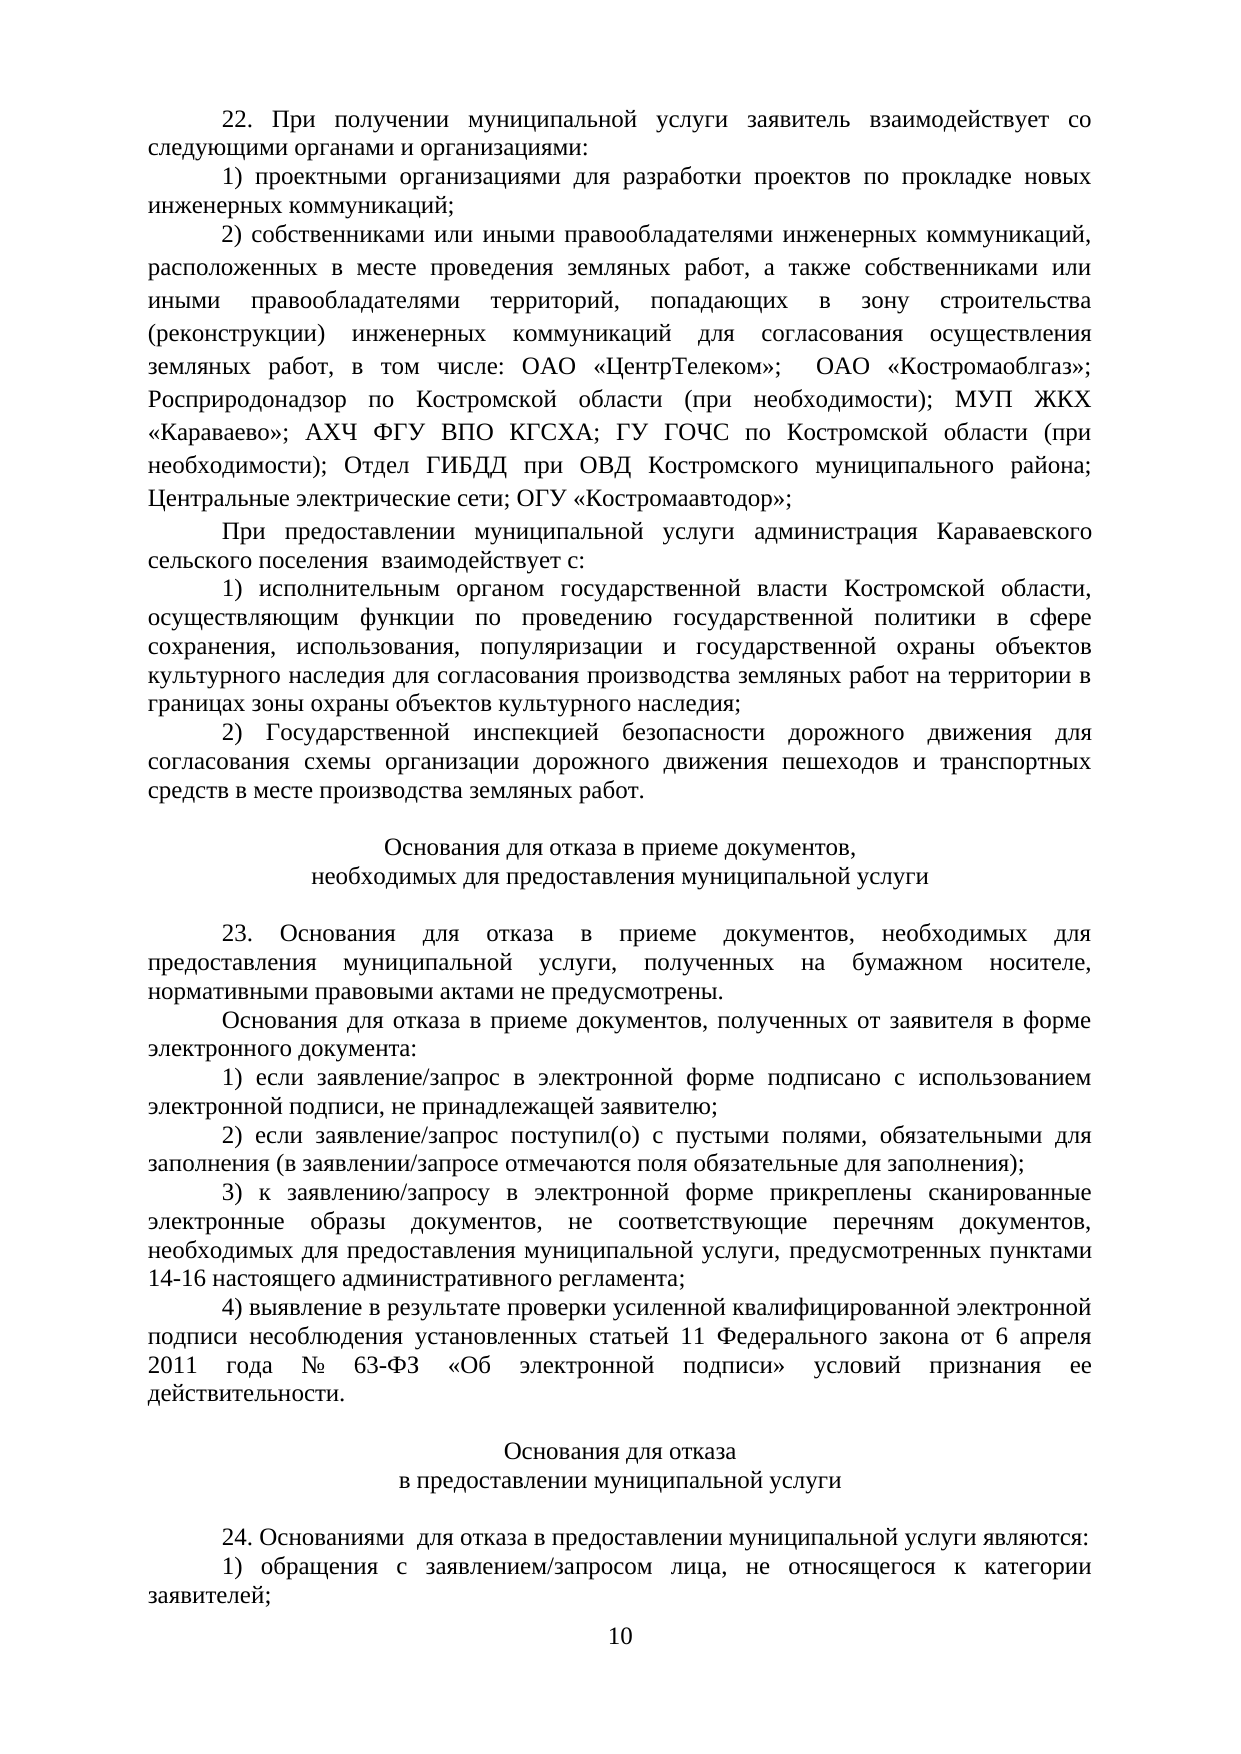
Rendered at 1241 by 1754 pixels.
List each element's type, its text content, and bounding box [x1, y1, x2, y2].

text 1) обращения с заявлением/запросом лица, не относящегося к категории заявителей; [148, 1551, 1092, 1608]
text 1) проектными организациями для разработки проектов по прокладке новых инженерных коммуникаций; [148, 161, 1092, 219]
text 1) если заявление/запрос в электронной форме подписано с использованием электронной подписи, не принадлежащей заявителю; [148, 1062, 1092, 1120]
text 3) к заявлению/запросу в электронной форме прикреплены сканированные электронные образы документов, не соответствующие перечням документов, необходимых для предоставления муниципальной услуги, предусмотренных пунктами 14-16 настоящего административного регламента; [148, 1177, 1092, 1292]
text 4) выявление в результате проверки усиленной квалифицированной электронной подписи несоблюдения установленных статьей 11 Федерального закона от 6 апреля 2011 года № 63-ФЗ «Об электронной подписи» условий признания ее действительности. [148, 1292, 1092, 1407]
text необходимых для предоставления муниципальной услуги [148, 861, 1092, 890]
text 23. Основания для отказа в приеме документов, необходимых для предоставления муниципальной услуги, полученных на бумажном носителе, нормативными правовыми актами не предусмотрены. [148, 918, 1092, 1005]
text Основания для отказа в приеме документов, [148, 832, 1092, 861]
text 22. При получении муниципальной услуги заявитель взаимодействует со следующими органами и организациями: [148, 104, 1092, 161]
text 2) собственниками или иными правообладателями инженерных коммуникаций, расположенных в месте проведения земляных работ, а также собственниками или иными правообладателями территорий, попадающих в зону строительства (реконструкции) инженерных коммуникаций для согласования осуществления земляных работ, в том числе: ОАО «ЦентрТелеком»; ОАО «Костромаоблгаз»; Росприродонадзор по Костромской области (при необходимости); МУП ЖКХ «Караваево»; АХЧ ФГУ ВПО КГСХА; ГУ ГОЧС по Костромской области (при необходимости); Отдел ГИБДД при ОВД Костромского муниципального района; Центральные электрические сети; ОГУ «Костромаавтодор»; [148, 219, 1092, 512]
text 1) исполнительным органом государственной власти Костромской области, осуществляющим функции по проведению государственной политики в сфере сохранения, использования, популяризации и государственной охраны объектов культурного наследия для согласования производства земляных работ на территории в границах зоны охраны объектов культурного наследия; [148, 573, 1092, 717]
text Основания для отказа [148, 1436, 1092, 1465]
text При предоставлении муниципальной услуги администрация Караваевского сельского поселения взаимодействует с: [148, 516, 1092, 573]
text Основания для отказа в приеме документов, полученных от заявителя в форме электронного документа: [148, 1005, 1092, 1062]
text 24. Основаниями для отказа в предоставлении муниципальной услуги являются: [148, 1522, 1092, 1551]
text в предоставлении муниципальной услуги [148, 1465, 1092, 1493]
text 2) Государственной инспекцией безопасности дорожного движения для согласования схемы организации дорожного движения пешеходов и транспортных средств в месте производства земляных работ. [148, 717, 1092, 803]
text 2) если заявление/запрос поступил(о) с пустыми полями, обязательными для заполнения (в заявлении/запросе отмечаются поля обязательные для заполнения); [148, 1120, 1092, 1177]
